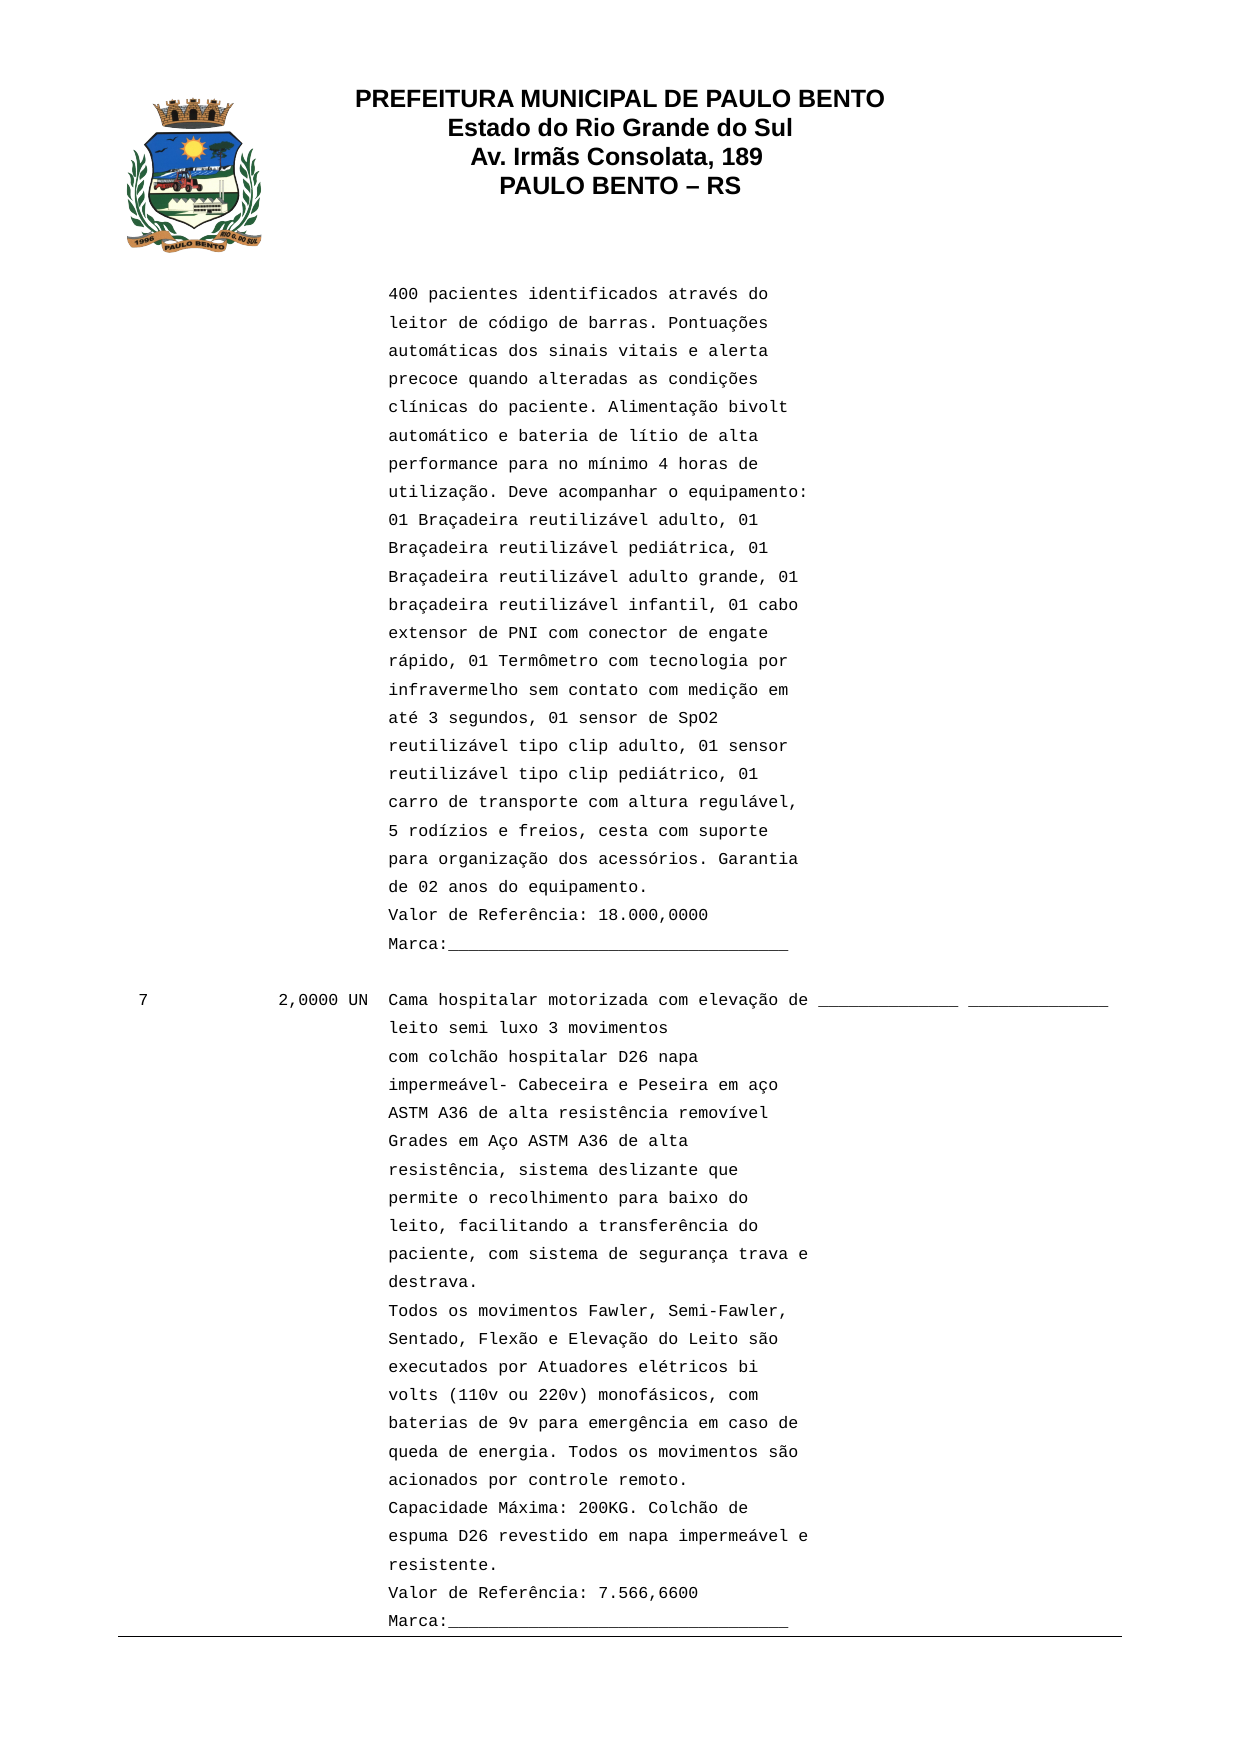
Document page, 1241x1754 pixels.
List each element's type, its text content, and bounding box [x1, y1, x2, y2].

text 400 pacientes identificados através do leitor de código de barras. Pontuações automáticas dos sinais vitais e alerta precoce quando alteradas as condições clínicas do paciente. Alimentação bivolt automático e bateria de lítio de alta performance para no mínimo 4 horas de utilização. Deve acompanhar o equipamento: 01 Braçadeira reutilizável adulto, 01 Braçadeira reutilizável pediátrica, 01 Braçadeira reutilizável adulto grande, 01 braçadeira reutilizável infantil, 01 cabo extensor de PNI com conector de engate rápido, 01 Termômetro com tecnologia por infravermelho sem contato com medição em até 3 segundos, 01 sensor de SpO2 reutilizável tipo clip adulto, 01 sensor reutilizável tipo clip pediátrico, 01 carro de transporte com altura regulável, 5 rodízios e freios, cesta com suporte para organização dos acessórios. Garantia de 02 anos do equipamento. Valor de Referência: 18.000,0000 Marca:__________________________________ 7 2,0000 UN Cama hospitalar motorizada com elevação de ______________ ______________ leito semi luxo 3 movimentos com colchão hospitalar D26 napa impermeável- Cabeceira e Peseira em aço ASTM A36 de alta resistência removível Grades em Aço ASTM A36 de alta resistência, sistema deslizante que permite o recolhimento para baixo do leito, facilitando a transferência do paciente, com sistema de segurança trava e destrava. Todos os movimentos Fawler, Semi-Fawler, Sentado, Flexão e Elevação do Leito são executados por Atuadores elétricos bi volts (110v ou 220v) monofásicos, com baterias de 9v para emergência em caso de queda de energia. Todos os movimentos são acionados por controle remoto. Capacidade Máxima: 200KG. Colchão de espuma D26 revestido em napa impermeável e resistente. Valor de Referência: 7.566,6600 Marca:__________________________________ [118, 286, 1122, 1636]
picture [126, 97, 262, 253]
